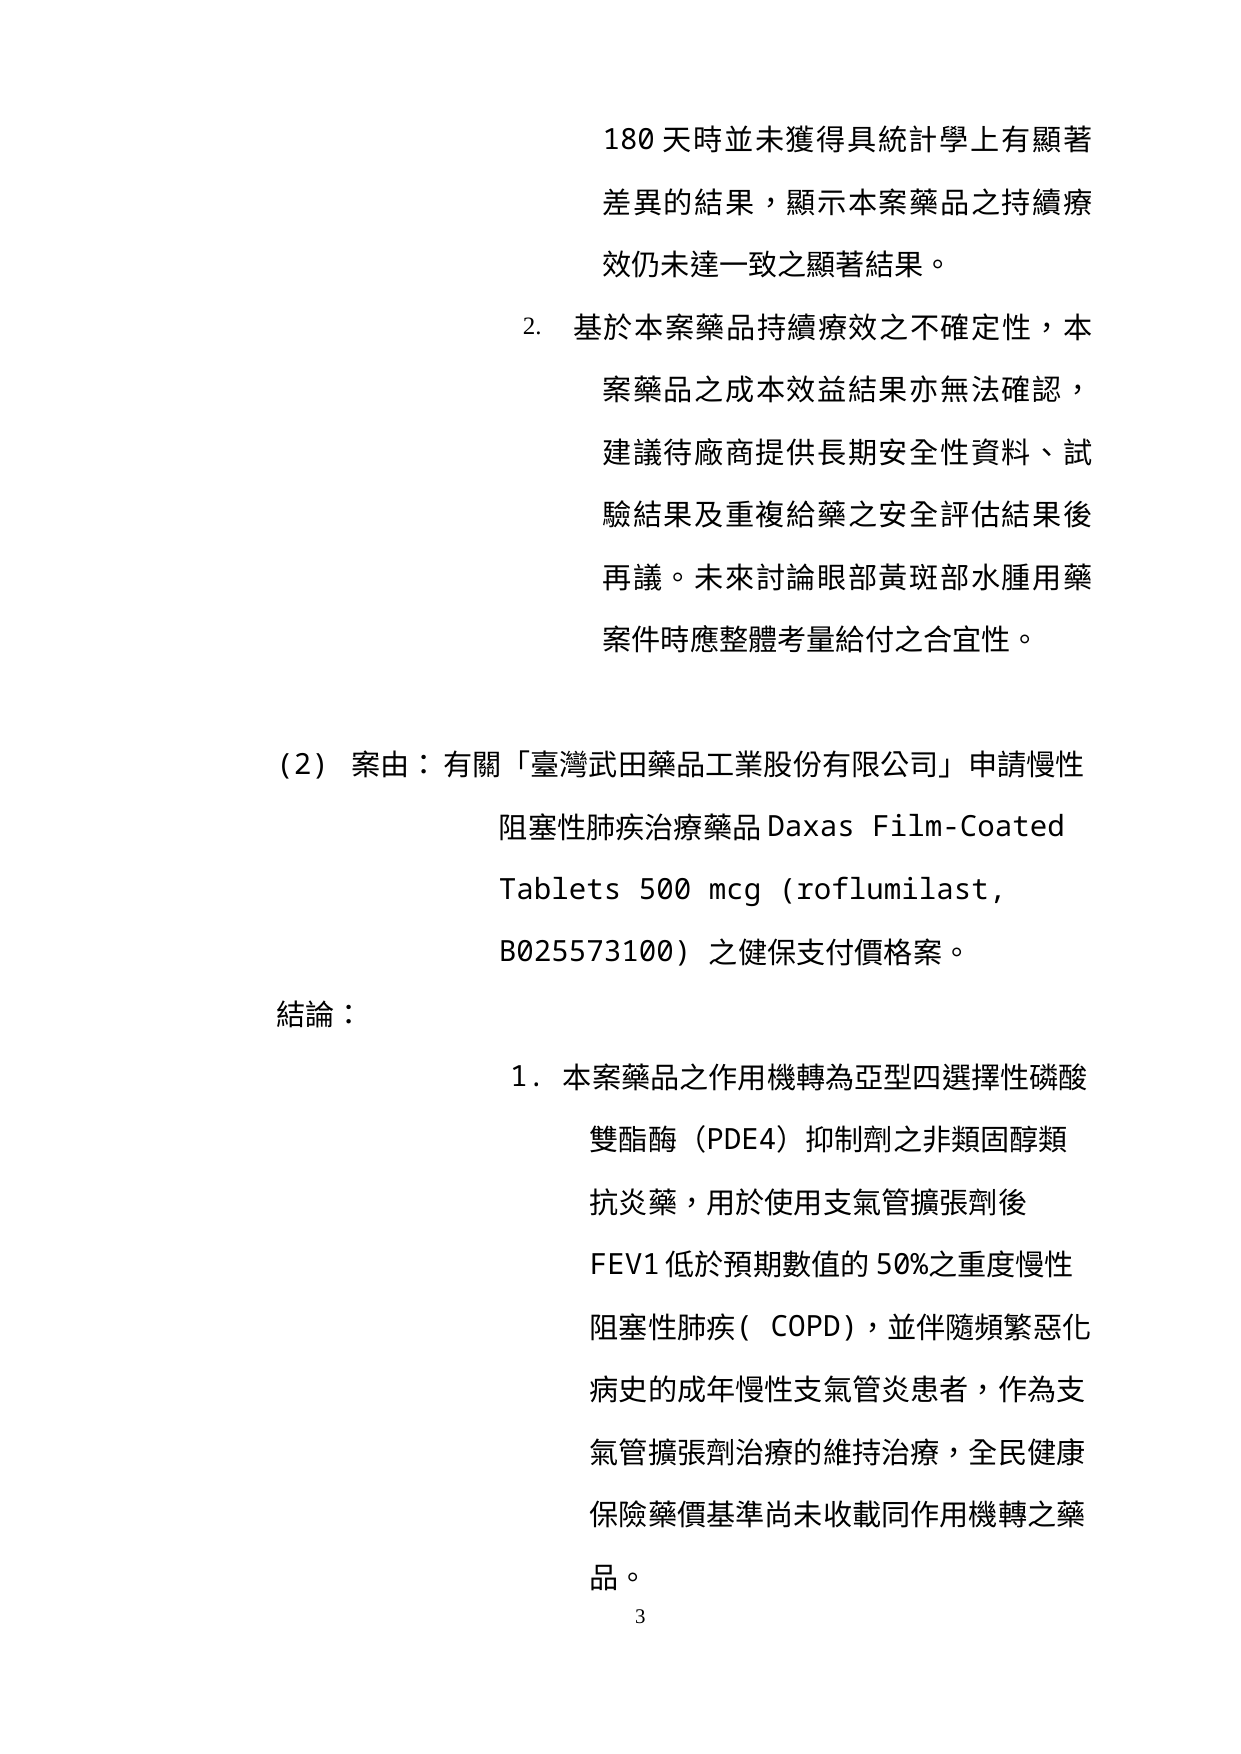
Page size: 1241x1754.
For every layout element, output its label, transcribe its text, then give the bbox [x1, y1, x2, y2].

list 本案藥品之作用機轉為亞型四選擇性磷酸雙酯酶（PDE4）抑制劑之非類固醇類抗炎藥，用於使用支氣管擴張劑後FEV1低於預期數值的50%之重度慢性阻塞性肺疾( COPD)，並伴隨頻繁惡化病史的成年慢性支氣管炎患者，作為支氣管擴張劑治療的維持治療，全民健康保險藥價基準尚未收載同作用機轉之藥品。 [510, 1034, 1093, 1596]
list 案由： 有關「臺灣武田藥品工業股份有限公司」申請慢性阻塞性肺疾治療藥品Daxas Film-Coated Tablets 500 mcg (roflumilast, B025573100) 之健保支付價格案。 [276, 721, 1093, 971]
text 結論： [276, 971, 1093, 1034]
list 180天時並未獲得具統計學上有顯著差異的結果，顯示本案藥品之持續療效仍未達一致之顯著結果。 [523, 96, 1093, 284]
list 基於本案藥品持續療效之不確定性，本案藥品之成本效益結果亦無法確認，建議待廠商提供長期安全性資料、試驗結果及重複給藥之安全評估結果後再議。未來討論眼部黃斑部水腫用藥案件時應整體考量給付之合宜性。 [523, 284, 1093, 659]
